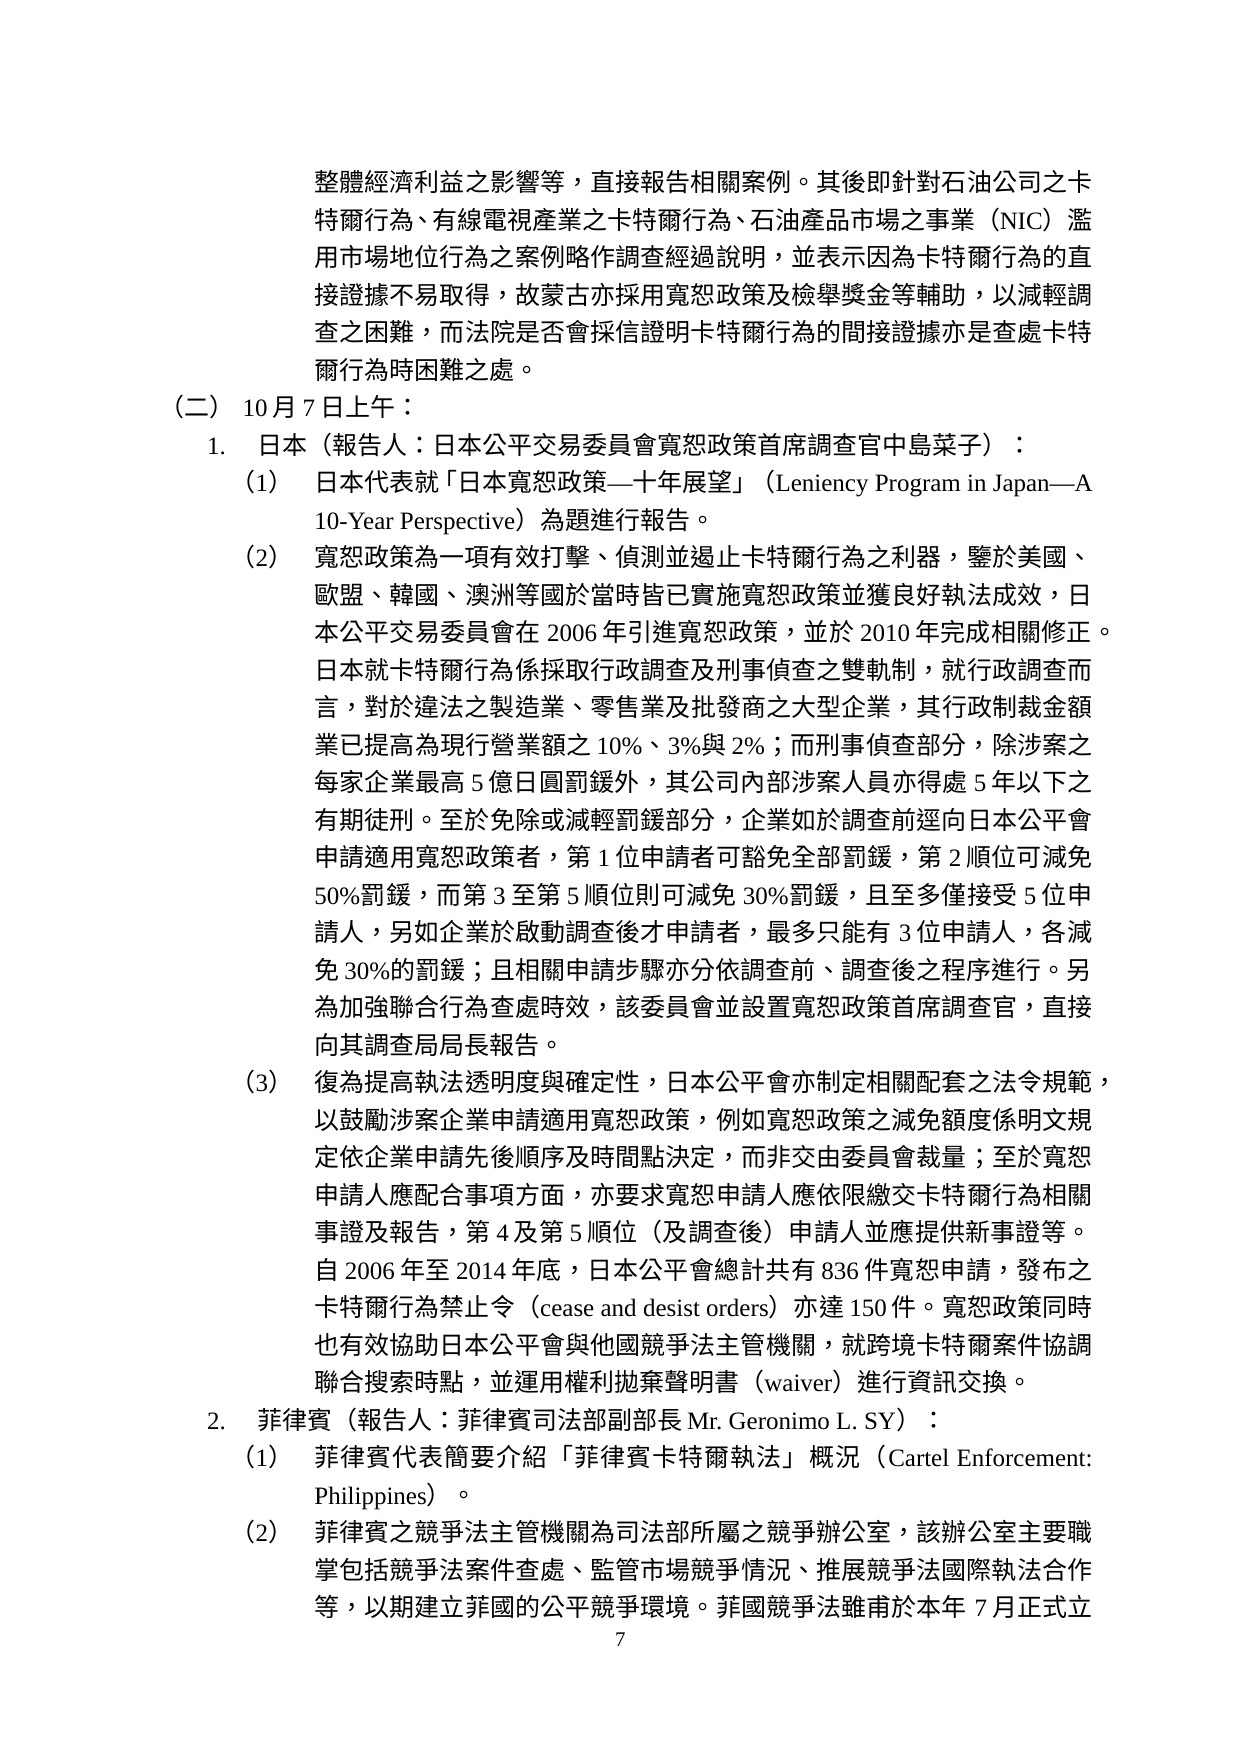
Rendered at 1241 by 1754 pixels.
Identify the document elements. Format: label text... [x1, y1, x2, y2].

list 菲律賓之競爭法主管機關為司法部所屬之競爭辦公室，該辦公室主要職掌包括競爭法案件查處、監管市場競爭情況、推展競爭法國際執法合作等，以期建立菲國的公平競爭環境。菲國競爭法雖甫於本年7月正式立法通過，但競爭法相關規範於立法完成前實已分散於其他法律中，爰菲國自2008年起即有查處卡特爾相關案件經驗。菲國卡特爾案件經關係人檢舉、他機關轉送及機關主動調查等方式啟動刑事偵查，並於調查過程利用產業資料分析、調查報告、相關案例等進行案件評估；並以蒜頭、洋葱、稻米及液化石油氣等案例說明菲國現階段卡特爾行為案件之查處概況。另作為新興競爭法主管機關且因部分產業調查權分散於國內其他機關，爰未來該競爭辦公室與菲國其他機關間之合作與提升案件調查技巧等為其當前須要克服之挑戰；再者，針對國際卡特爾行為案件，由於各國競爭法制迥異，對於調查程序、證據蒐集及司法程序等制度上之調和，亦是其須面對之議題。此外，與案件關係人建置合作和資訊交換制度，與他國競爭法主管機關簽署雙邊協定以建立跨國卡特爾案件執法合作平臺，以及促使調查人員善用IT工具以提升案件查處能力等，亦是菲國競爭辦公室未來努力方向。 [230, 1512, 1092, 1625]
list 菲律賓（報告人：菲律賓司法部副部長Mr. Geronimo L. SY）： [207, 1400, 1092, 1437]
list 復為提高執法透明度與確定性，日本公平會亦制定相關配套之法令規範，以鼓勵涉案企業申請適用寬恕政策，例如寬恕政策之減免額度係明文規定依企業申請先後順序及時間點決定，而非交由委員會裁量；至於寬恕申請人應配合事項方面，亦要求寬恕申請人應依限繳交卡特爾行為相關事證及報告，第4及第5順位（及調查後）申請人並應提供新事證等。自2006年至2014年底，日本公平會總計共有836件寬恕申請，發布之卡特爾行為禁止令（cease and desist orders）亦達150件。寬恕政策同時也有效協助日本公平會與他國競爭法主管機關，就跨境卡特爾案件協調聯合搜索時點，並運用權利拋棄聲明書（waiver）進行資訊交換。 [230, 1062, 1092, 1400]
list 菲律賓代表簡要介紹「菲律賓卡特爾執法」概況（Cartel Enforcement: Philippines）。 [230, 1437, 1092, 1512]
list 日本代表就「日本寬恕政策—十年展望」（Leniency Program in Japan—A 10-Year Perspective）為題進行報告。 [230, 462, 1092, 537]
list 10月7日上午： [159, 387, 1092, 425]
list 寬恕政策為一項有效打擊、偵測並遏止卡特爾行為之利器，鑒於美國、歐盟、韓國、澳洲等國於當時皆已實施寬恕政策並獲良好執法成效，日本公平交易委員會在2006年引進寬恕政策，並於2010年完成相關修正。日本就卡特爾行為係採取行政調查及刑事偵查之雙軌制，就行政調查而言，對於違法之製造業、零售業及批發商之大型企業，其行政制裁金額業已提高為現行營業額之10%、3%與2%；而刑事偵查部分，除涉案之每家企業最高5億日圓罰鍰外，其公司內部涉案人員亦得處5年以下之有期徒刑。至於免除或減輕罰鍰部分，企業如於調查前逕向日本公平會申請適用寬恕政策者，第1位申請者可豁免全部罰鍰，第2順位可減免50%罰鍰，而第3至第5順位則可減免30%罰鍰，且至多僅接受5位申請人，另如企業於啟動調查後才申請者，最多只能有3位申請人，各減免30%的罰鍰；且相關申請步驟亦分依調查前、調查後之程序進行。另為加強聯合行為查處時效，該委員會並設置寬恕政策首席調查官，直接向其調查局局長報告。 [230, 537, 1092, 1062]
list 因前述各國代表皆已對各國卡特爾行為之定義與規定等簡要說明，蒙古報告人遂表示不再贅述蒙古對卡特爾行為之定義、類型及對消費者、事業、整體經濟利益之影響等，直接報告相關案例。其後即針對石油公司之卡特爾行為、有線電視產業之卡特爾行為、石油產品市場之事業（NIC）濫用市場地位行為之案例略作調查經過說明，並表示因為卡特爾行為的直接證據不易取得，故蒙古亦採用寬恕政策及檢舉獎金等輔助，以減輕調查之困難，而法院是否會採信證明卡特爾行為的間接證據亦是查處卡特爾行為時困難之處。 [230, 162, 1092, 387]
list 日本（報告人：日本公平交易委員會寬恕政策首席調查官中島菜子）： [207, 425, 1092, 462]
